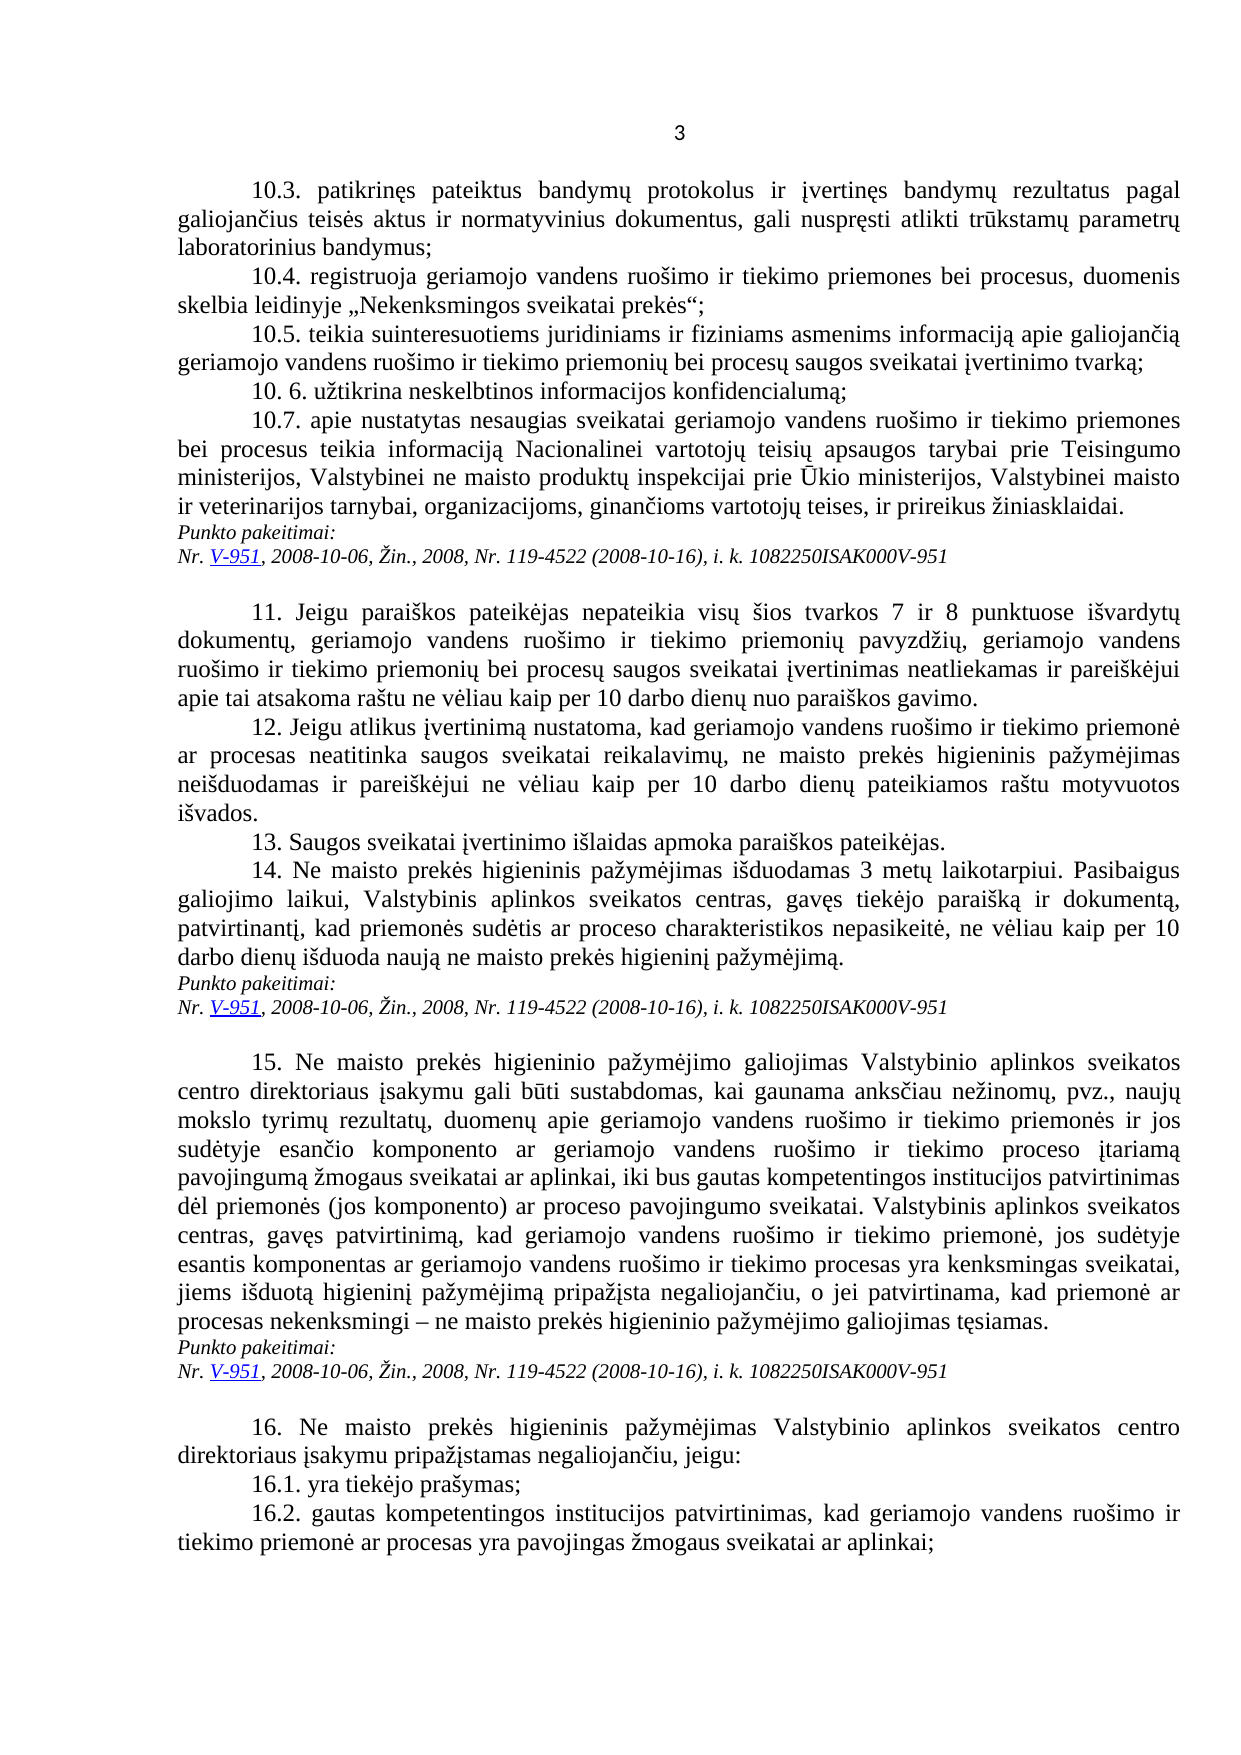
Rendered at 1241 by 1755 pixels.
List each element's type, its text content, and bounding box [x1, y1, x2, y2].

text 16.2. gautas kompetentingos institucijos patvirtinimas, kad geriamojo vandens ruošimo ir tiekimo priemonė ar procesas yra pavojingas žmogaus sveikatai ar aplinkai; [177, 1498, 1181, 1556]
text 16. Ne maisto prekės higieninis pažymėjimas Valstybinio aplinkos sveikatos centro direktoriaus įsakymu pripažįstamas negaliojančiu, jeigu: [177, 1412, 1181, 1469]
text 10.7. apie nustatytas nesaugias sveikatai geriamojo vandens ruošimo ir tiekimo priemones bei procesus teikia informaciją Nacionalinei vartotojų teisių apsaugos tarybai prie Teisingumo ministerijos, Valstybinei ne maisto produktų inspekcijai prie Ūkio ministerijos, Valstybinei maisto ir veterinarijos tarnybai, organizacijoms, ginančioms vartotojų teises, ir prireikus žiniasklaidai. [177, 405, 1181, 520]
text 14. Ne maisto prekės higieninis pažymėjimas išduodamas 3 metų laikotarpiui. Pasibaigus galiojimo laikui, Valstybinis aplinkos sveikatos centras, gavęs tiekėjo paraišką ir dokumentą, patvirtinantį, kad priemonės sudėtis ar proceso charakteristikos nepasikeitė, ne vėliau kaip per 10 darbo dienų išduoda naują ne maisto prekės higieninį pažymėjimą. [177, 856, 1181, 971]
text 10.4. registruoja geriamojo vandens ruošimo ir tiekimo priemones bei procesus, duomenis skelbia leidinyje „Nekenksmingos sveikatai prekės“; [177, 261, 1181, 319]
text 13. Saugos sveikatai įvertinimo išlaidas apmoka paraiškos pateikėjas. [177, 827, 1181, 856]
text 15. Ne maisto prekės higieninio pažymėjimo galiojimas Valstybinio aplinkos sveikatos centro direktoriaus įsakymu gali būti sustabdomas, kai gaunama anksčiau nežinomų, pvz., naujų mokslo tyrimų rezultatų, duomenų apie geriamojo vandens ruošimo ir tiekimo priemonės ir jos sudėtyje esančio komponento ar geriamojo vandens ruošimo ir tiekimo proceso įtariamą pavojingumą žmogaus sveikatai ar aplinkai, iki bus gautas kompetentingos institucijos patvirtinimas dėl priemonės (jos komponento) ar proceso pavojingumo sveikatai. Valstybinis aplinkos sveikatos centras, gavęs patvirtinimą, kad geriamojo vandens ruošimo ir tiekimo priemonė, jos sudėtyje esantis komponentas ar geriamojo vandens ruošimo ir tiekimo procesas yra kenksmingas sveikatai, jiems išduotą higieninį pažymėjimą pripažįsta negaliojančiu, o jei patvirtinama, kad priemonė ar procesas nekenksmingi – ne maisto prekės higieninio pažymėjimo galiojimas tęsiamas. [177, 1047, 1181, 1335]
text 16.1. yra tiekėjo prašymas; [177, 1469, 1181, 1498]
text Nr. V-951, 2008-10-06, Žin., 2008, Nr. 119-4522 (2008-10-16), i. k. 1082250ISAK000V-951 [177, 994, 1181, 1019]
text 10.5. teikia suinteresuotiems juridiniams ir fiziniams asmenims informaciją apie galiojančią geriamojo vandens ruošimo ir tiekimo priemonių bei procesų saugos sveikatai įvertinimo tvarką; [177, 319, 1181, 376]
text 10. 6. užtikrina neskelbtinos informacijos konfidencialumą; [177, 376, 1181, 405]
text Punkto pakeitimai: [177, 1335, 1181, 1359]
text Nr. V-951, 2008-10-06, Žin., 2008, Nr. 119-4522 (2008-10-16), i. k. 1082250ISAK000V-951 [177, 1359, 1181, 1383]
text Punkto pakeitimai: [177, 971, 1181, 994]
text 10.3. patikrinęs pateiktus bandymų protokolus ir įvertinęs bandymų rezultatus pagal galiojančius teisės aktus ir normatyvinius dokumentus, gali nuspręsti atlikti trūkstamų parametrų laboratorinius bandymus; [177, 175, 1181, 261]
text Nr. V-951, 2008-10-06, Žin., 2008, Nr. 119-4522 (2008-10-16), i. k. 1082250ISAK000V-951 [177, 544, 1181, 568]
text 11. Jeigu paraiškos pateikėjas nepateikia visų šios tvarkos 7 ir 8 punktuose išvardytų dokumentų, geriamojo vandens ruošimo ir tiekimo priemonių pavyzdžių, geriamojo vandens ruošimo ir tiekimo priemonių bei procesų saugos sveikatai įvertinimas neatliekamas ir pareiškėjui apie tai atsakoma raštu ne vėliau kaip per 10 darbo dienų nuo paraiškos gavimo. [177, 597, 1181, 712]
text Punkto pakeitimai: [177, 520, 1181, 544]
text 12. Jeigu atlikus įvertinimą nustatoma, kad geriamojo vandens ruošimo ir tiekimo priemonė ar procesas neatitinka saugos sveikatai reikalavimų, ne maisto prekės higieninis pažymėjimas neišduodamas ir pareiškėjui ne vėliau kaip per 10 darbo dienų pateikiamos raštu motyvuotos išvados. [177, 712, 1181, 827]
